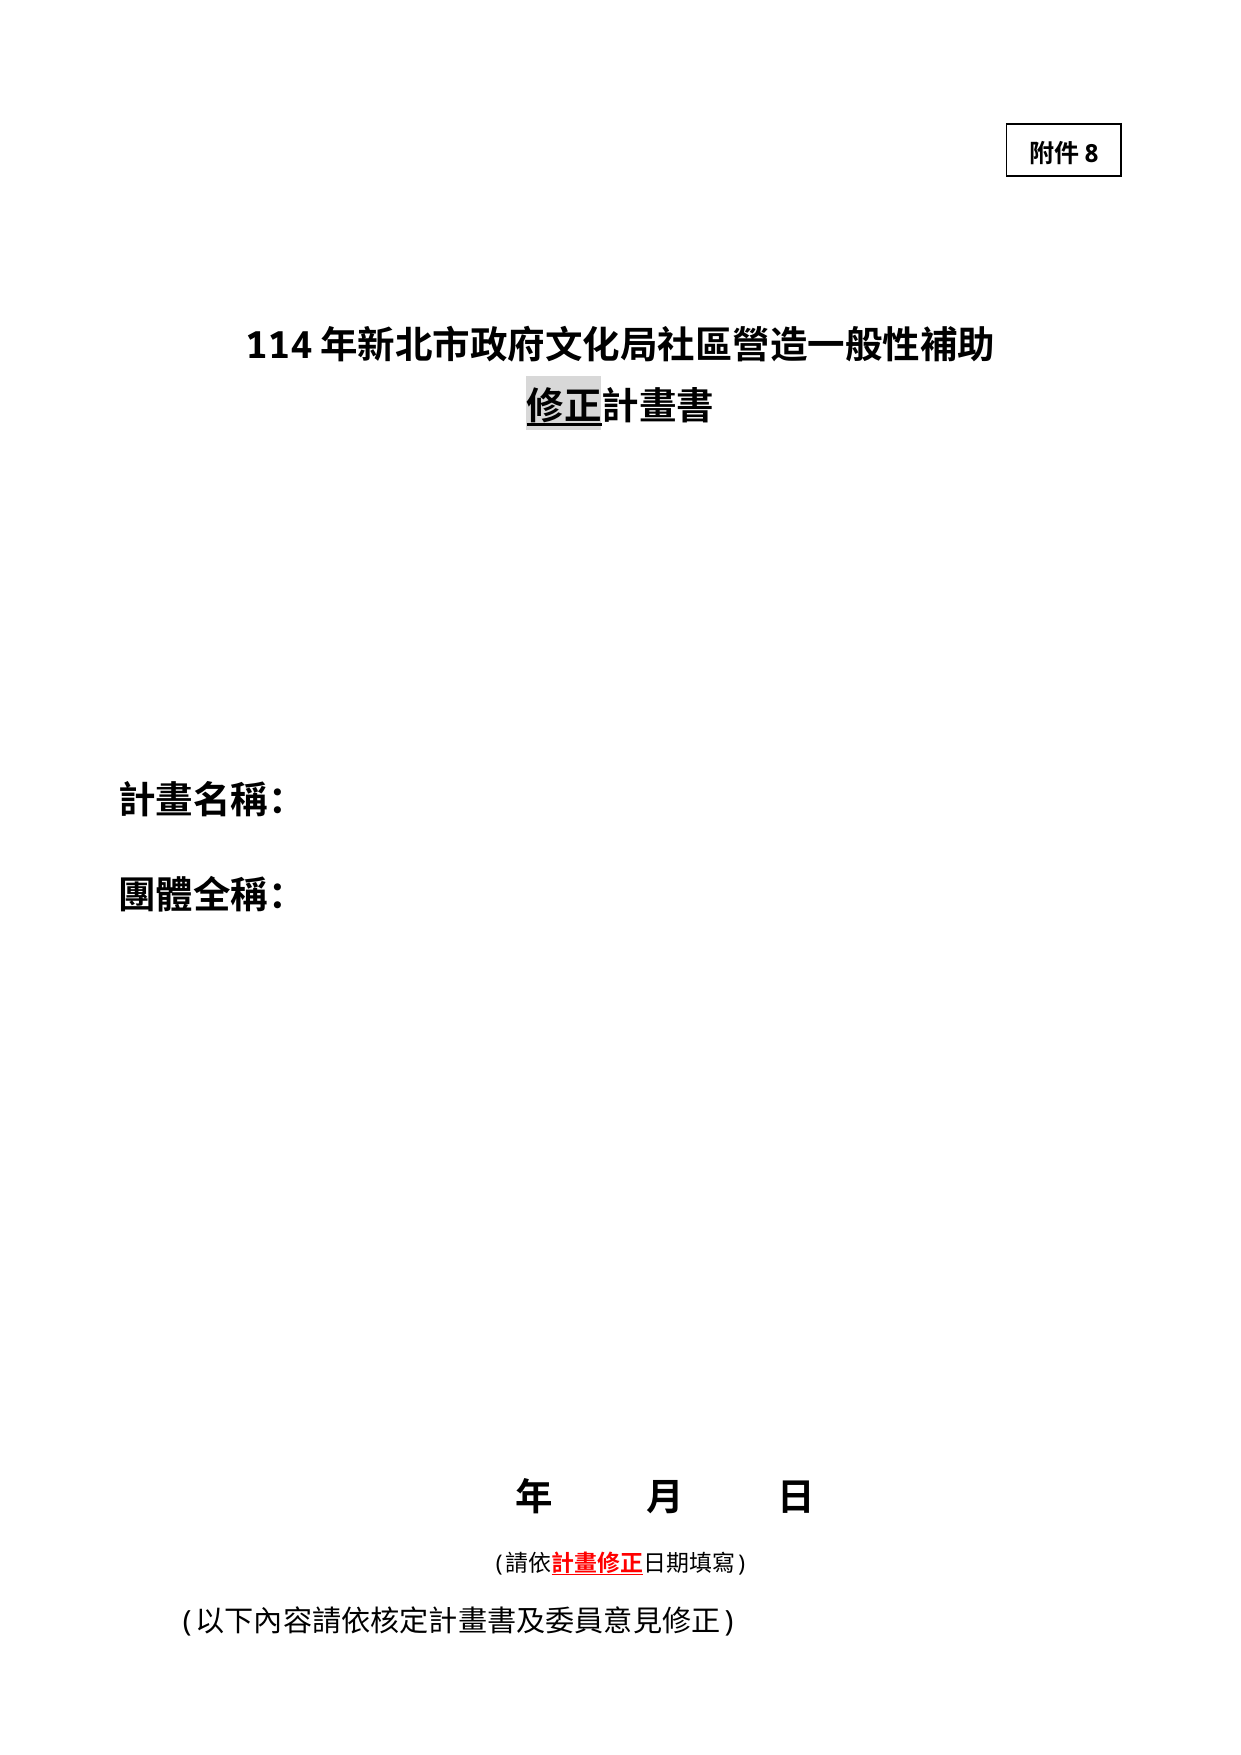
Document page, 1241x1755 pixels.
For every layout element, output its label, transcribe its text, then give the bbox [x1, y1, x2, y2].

text 團體全稱： [118, 842, 1122, 925]
text 年 月 日 [118, 1471, 1122, 1521]
text 計畫名稱： [118, 747, 1122, 831]
text 附件8 [1016, 133, 1111, 166]
text (請依計畫修正日期填寫) [118, 1532, 1122, 1582]
text 修正計畫書 [118, 380, 1122, 430]
text (以下內容請依核定計畫書及委員意見修正) [178, 1593, 1122, 1641]
text 114年新北市政府文化局社區營造一般性補助 [118, 318, 1122, 368]
